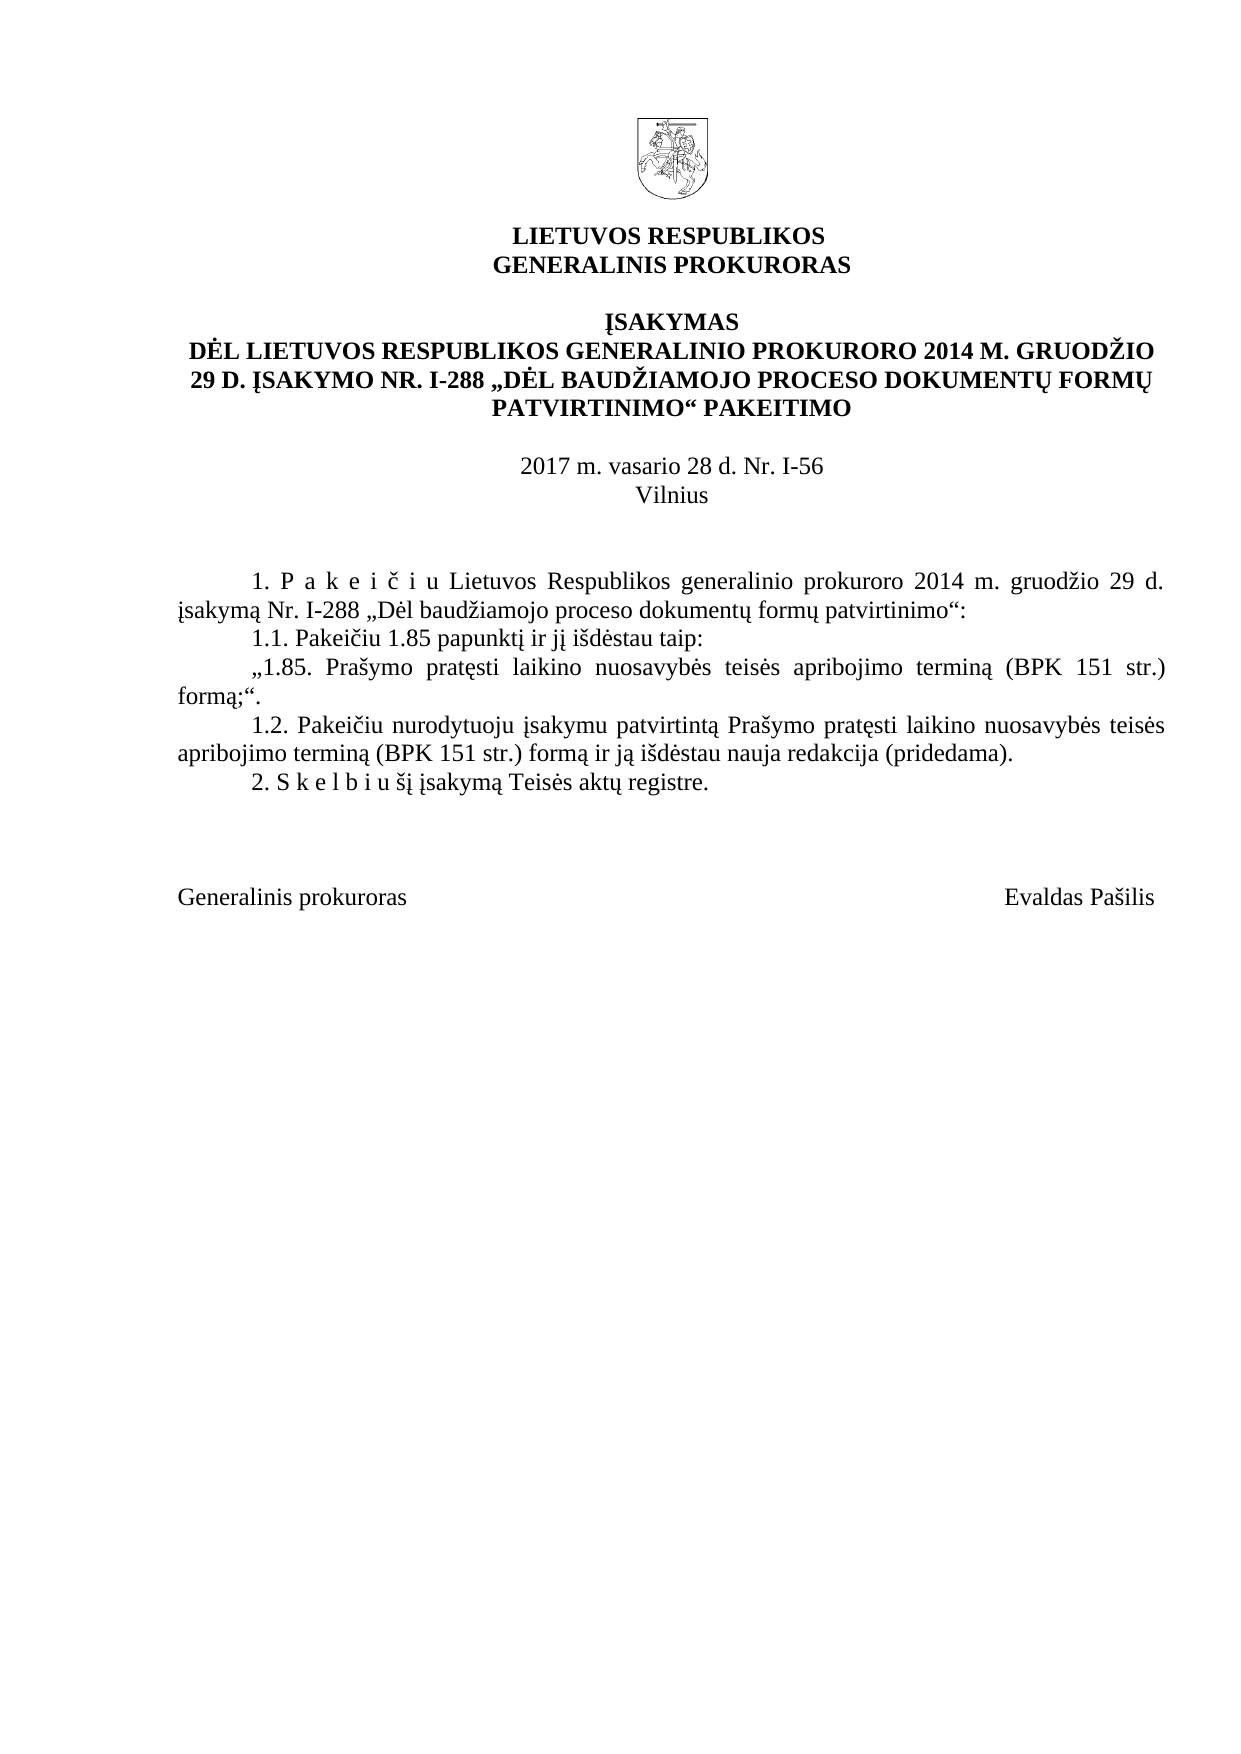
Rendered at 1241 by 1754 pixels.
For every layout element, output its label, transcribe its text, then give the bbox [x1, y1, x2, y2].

text LIETUVOS RESPUBLIKOS [177, 221, 1166, 250]
text 1.1. Pakeičiu 1.85 papunktį ir jį išdėstau taip: [177, 623, 1166, 652]
text 2017 m. vasario 28 d. Nr. I-56 [177, 451, 1166, 480]
text GENERALINIS PROKURORAS [177, 250, 1166, 278]
text „1.85. Prašymo pratęsti laikino nuosavybės teisės apribojimo terminą (BPK 151 str.) formą;“. [177, 652, 1166, 710]
text Generalinis prokuroras Evaldas Pašilis [177, 882, 1166, 911]
text 1.2. Pakeičiu nurodytuoju įsakymu patvirtintą Prašymo pratęsti laikino nuosavybės teisės apribojimo terminą (BPK 151 str.) formą ir ją išdėstau nauja redakcija (pridedama). [177, 710, 1166, 767]
text 1. P a k e i č i u Lietuvos Respublikos generalinio prokuroro 2014 m. gruodžio 29 d. įsakymą Nr. I-288 „Dėl baudžiamojo proceso dokumentų formų patvirtinimo“: [177, 566, 1166, 623]
text Vilnius [177, 480, 1166, 508]
text 2. S k e l b i u šį įsakymą Teisės aktų registre. [177, 767, 1166, 796]
text ĮSAKYMAS [177, 307, 1166, 336]
text DĖL LIETUVOS RESPUBLIKOS GENERALINIO PROKURORO 2014 M. GRUODŽIO 29 D. ĮSAKYMO NR. I-288 „DĖL BAUDŽIAMOJO PROCESO DOKUMENTŲ FORMŲ PATVIRTINIMO“ PAKEITIMO [177, 336, 1166, 422]
